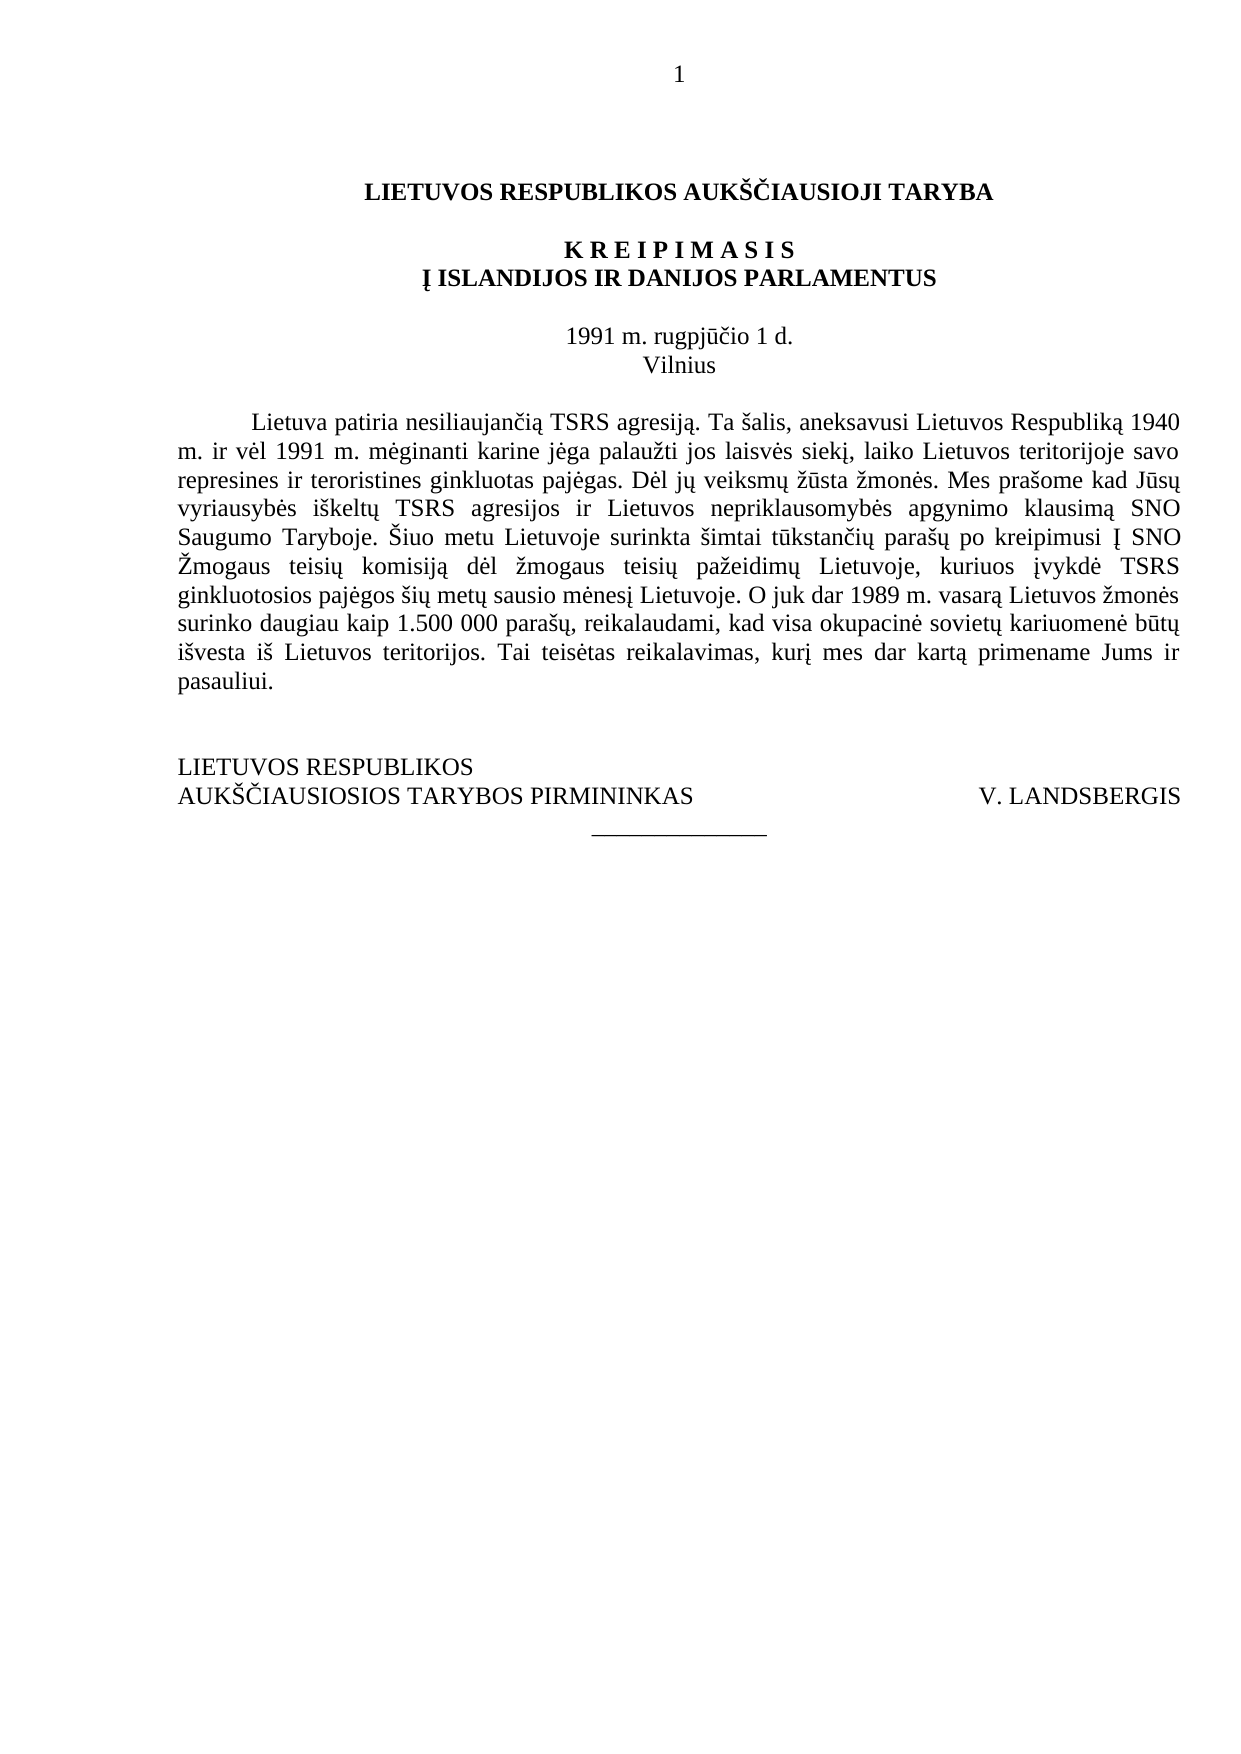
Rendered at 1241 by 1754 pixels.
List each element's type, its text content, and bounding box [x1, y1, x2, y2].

text LIETUVOS RESPUBLIKOS [177, 752, 1181, 781]
text ______________ [177, 810, 1181, 838]
text Į ISLANDIJOS IR DANIJOS PARLAMENTUS [177, 263, 1181, 292]
text Lietuva patiria nesiliaujančią TSRS agresiją. Ta šalis, aneksavusi Lietuvos Respubliką 1940 m. ir vėl 1991 m. mėginanti karine jėga palaužti jos laisvės siekį, laiko Lietuvos teritorijoje savo represines ir teroristines ginkluotas pajėgas. Dėl jų veiksmų žūsta žmonės. Mes prašome kad Jūsų vyriausybės iškeltų TSRS agresijos ir Lietuvos nepriklausomybės apgynimo klausimą SNO Saugumo Taryboje. Šiuo metu Lietuvoje surinkta šimtai tūkstančių parašų po kreipimusi į SNO Žmogaus teisių komisiją dėl žmogaus teisių pažeidimų Lietuvoje, kuriuos įvykdė TSRS ginkluotosios pajėgos šių metų sausio mėnesį Lietuvoje. O juk dar 1989 m. vasarą Lietuvos žmonės surinko daugiau kaip 1.500 000 parašų, reikalaudami, kad visa okupacinė sovietų kariuomenė būtų išvesta iš Lietuvos teritorijos. Tai teisėtas reikalavimas, kurį mes dar kartą primename Jums ir pasauliui. [177, 407, 1181, 695]
text AUKŠČIAUSIOSIOS TARYBOS PIRMININKAS V. LANDSBERGIS [177, 781, 1181, 810]
text K R E I P I M A S I S [177, 235, 1181, 263]
text 1991 m. rugpjūčio 1 d. [177, 321, 1181, 350]
text LIETUVOS RESPUBLIKOS AUKŠČIAUSIOJI TARYBA [177, 177, 1181, 206]
text Vilnius [177, 350, 1181, 378]
